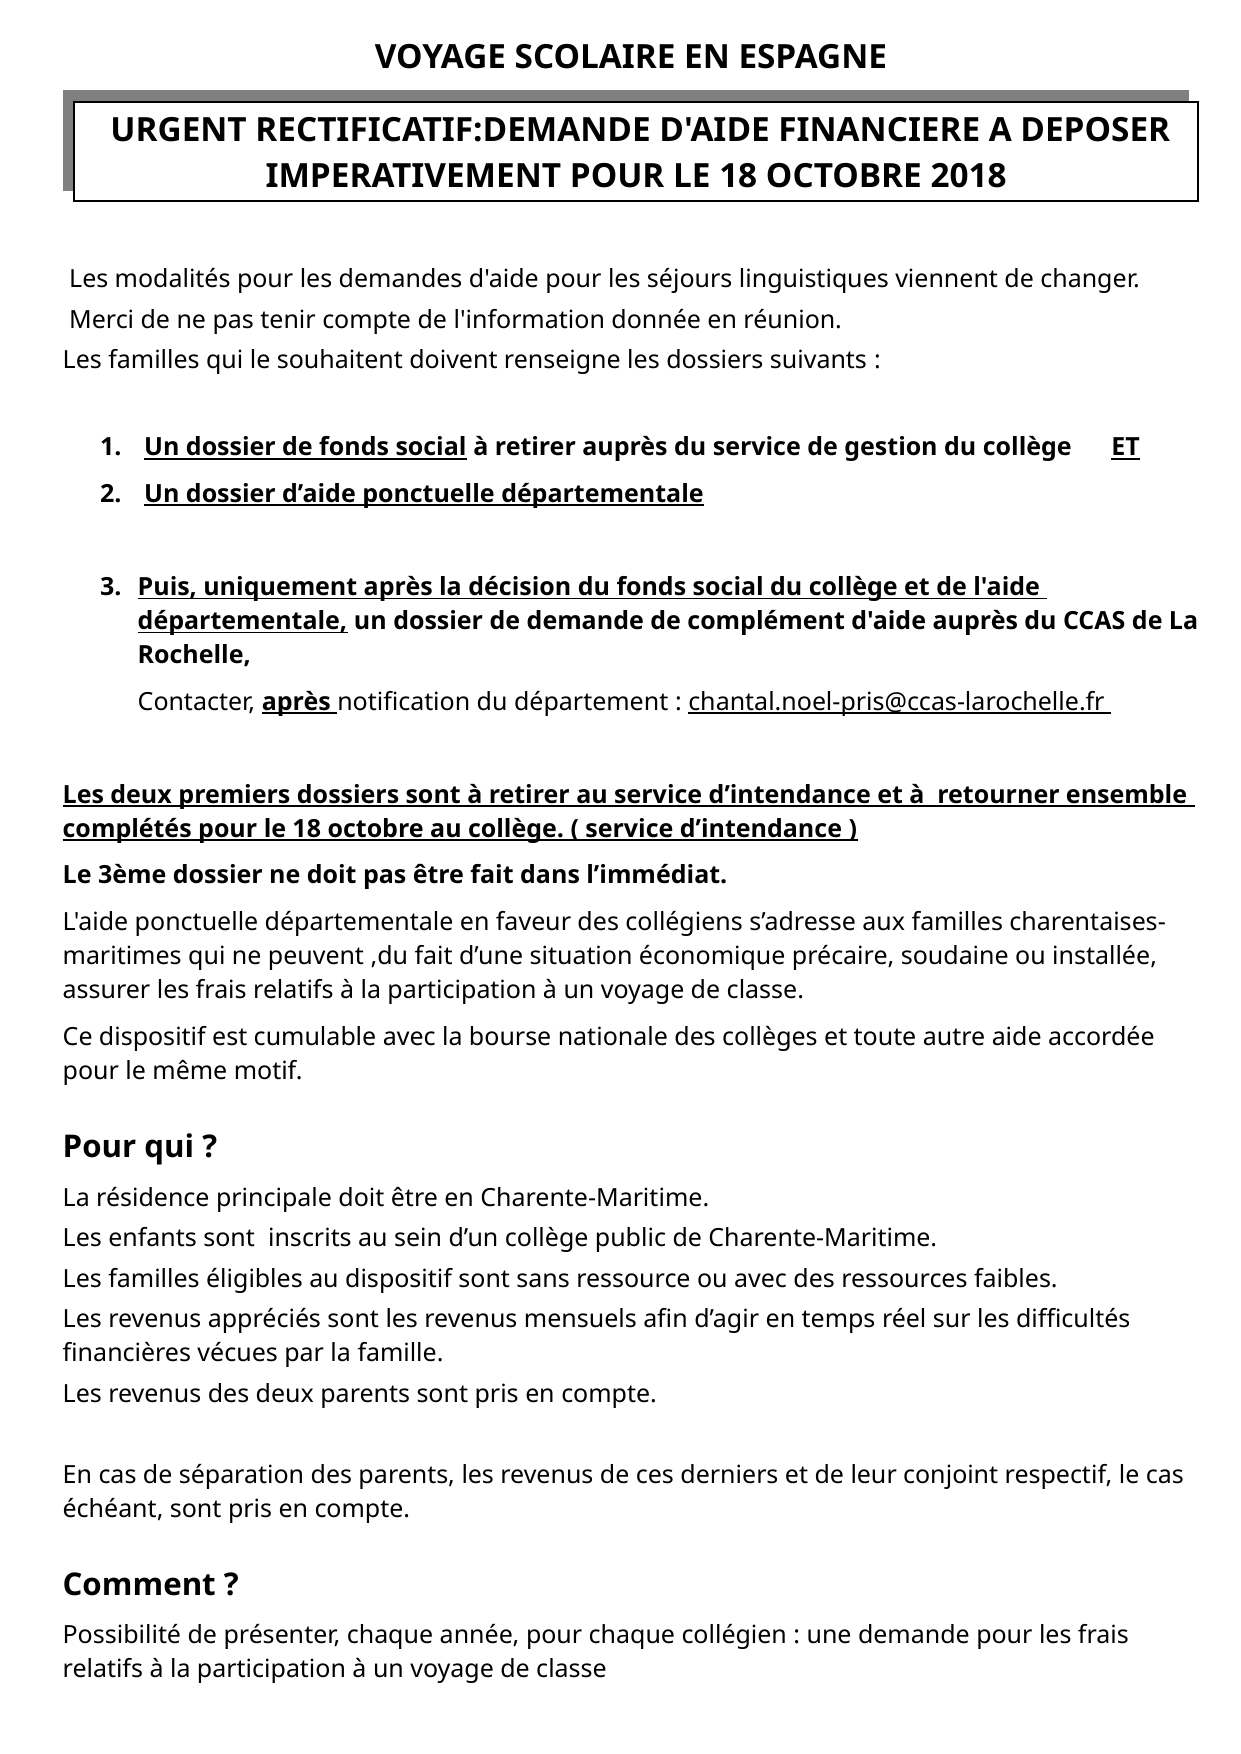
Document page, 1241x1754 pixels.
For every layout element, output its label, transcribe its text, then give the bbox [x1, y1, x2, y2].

text Les enfants sont inscrits au sein d’un collège public de Charente-Maritime. [62, 1220, 1199, 1254]
text Les familles qui le souhaitent doivent renseigne les dossiers suivants : [62, 342, 1199, 376]
text Les modalités pour les demandes d'aide pour les séjours linguistiques viennent de changer. [62, 261, 1199, 295]
subtitle Pour qui ? [62, 1124, 1199, 1167]
text Le 3ème dossier ne doit pas être fait dans l’immédiat. [62, 857, 1199, 891]
text Merci de ne pas tenir compte de l'information donnée en réunion. [62, 301, 1199, 336]
text Les familles éligibles au dispositif sont sans ressource ou avec des ressources faibles. [62, 1260, 1199, 1294]
list Un dossier de fonds social à retirer auprès du service de gestion du collège ET [100, 429, 1199, 463]
text La résidence principale doit être en Charente-Maritime. [62, 1179, 1199, 1213]
list Puis, uniquement après la décision du fonds social du collège et de l'aide départementale, un dossier de demande de complément d'aide auprès du CCAS de La Rochelle, [100, 569, 1199, 671]
text Possibilité de présenter, chaque année, pour chaque collégien : une demande pour les frais relatifs à la participation à un voyage de classe [62, 1617, 1199, 1685]
text URGENT RECTIFICATIF:DEMANDE D'AIDE FINANCIERE A DEPOSER IMPERATIVEMENT POUR LE 18 OCTOBRE 2018 [75, 103, 1197, 200]
text Les revenus des deux parents sont pris en compte. [62, 1375, 1199, 1409]
text En cas de séparation des parents, les revenus de ces derniers et de leur conjoint respectif, le cas échéant, sont pris en compte. [62, 1456, 1199, 1524]
subtitle Comment ? [62, 1562, 1199, 1604]
text VOYAGE SCOLAIRE EN ESPAGNE [62, 32, 1199, 78]
text Ce dispositif est cumulable avec la bourse nationale des collèges et toute autre aide accordée pour le même motif. [62, 1018, 1199, 1087]
text L'aide ponctuelle départementale en faveur des collégiens s’adresse aux familles charentaises-maritimes qui ne peuvent ,du fait d’une situation économique précaire, soudaine ou installée, assurer les frais relatifs à la participation à un voyage de classe. [62, 904, 1199, 1006]
list Contacter, après notification du département : chantal.noel-pris@ccas-larochelle.fr [100, 683, 1199, 717]
text Les deux premiers dossiers sont à retirer au service d’intendance et à retourner ensemble complétés pour le 18 octobre au collège. ( service d’intendance ) [62, 777, 1199, 845]
text Les revenus appréciés sont les revenus mensuels afin d’agir en temps réel sur les difficultés financières vécues par la famille. [62, 1301, 1199, 1369]
list Un dossier d’aide ponctuelle départementale [100, 476, 1199, 510]
